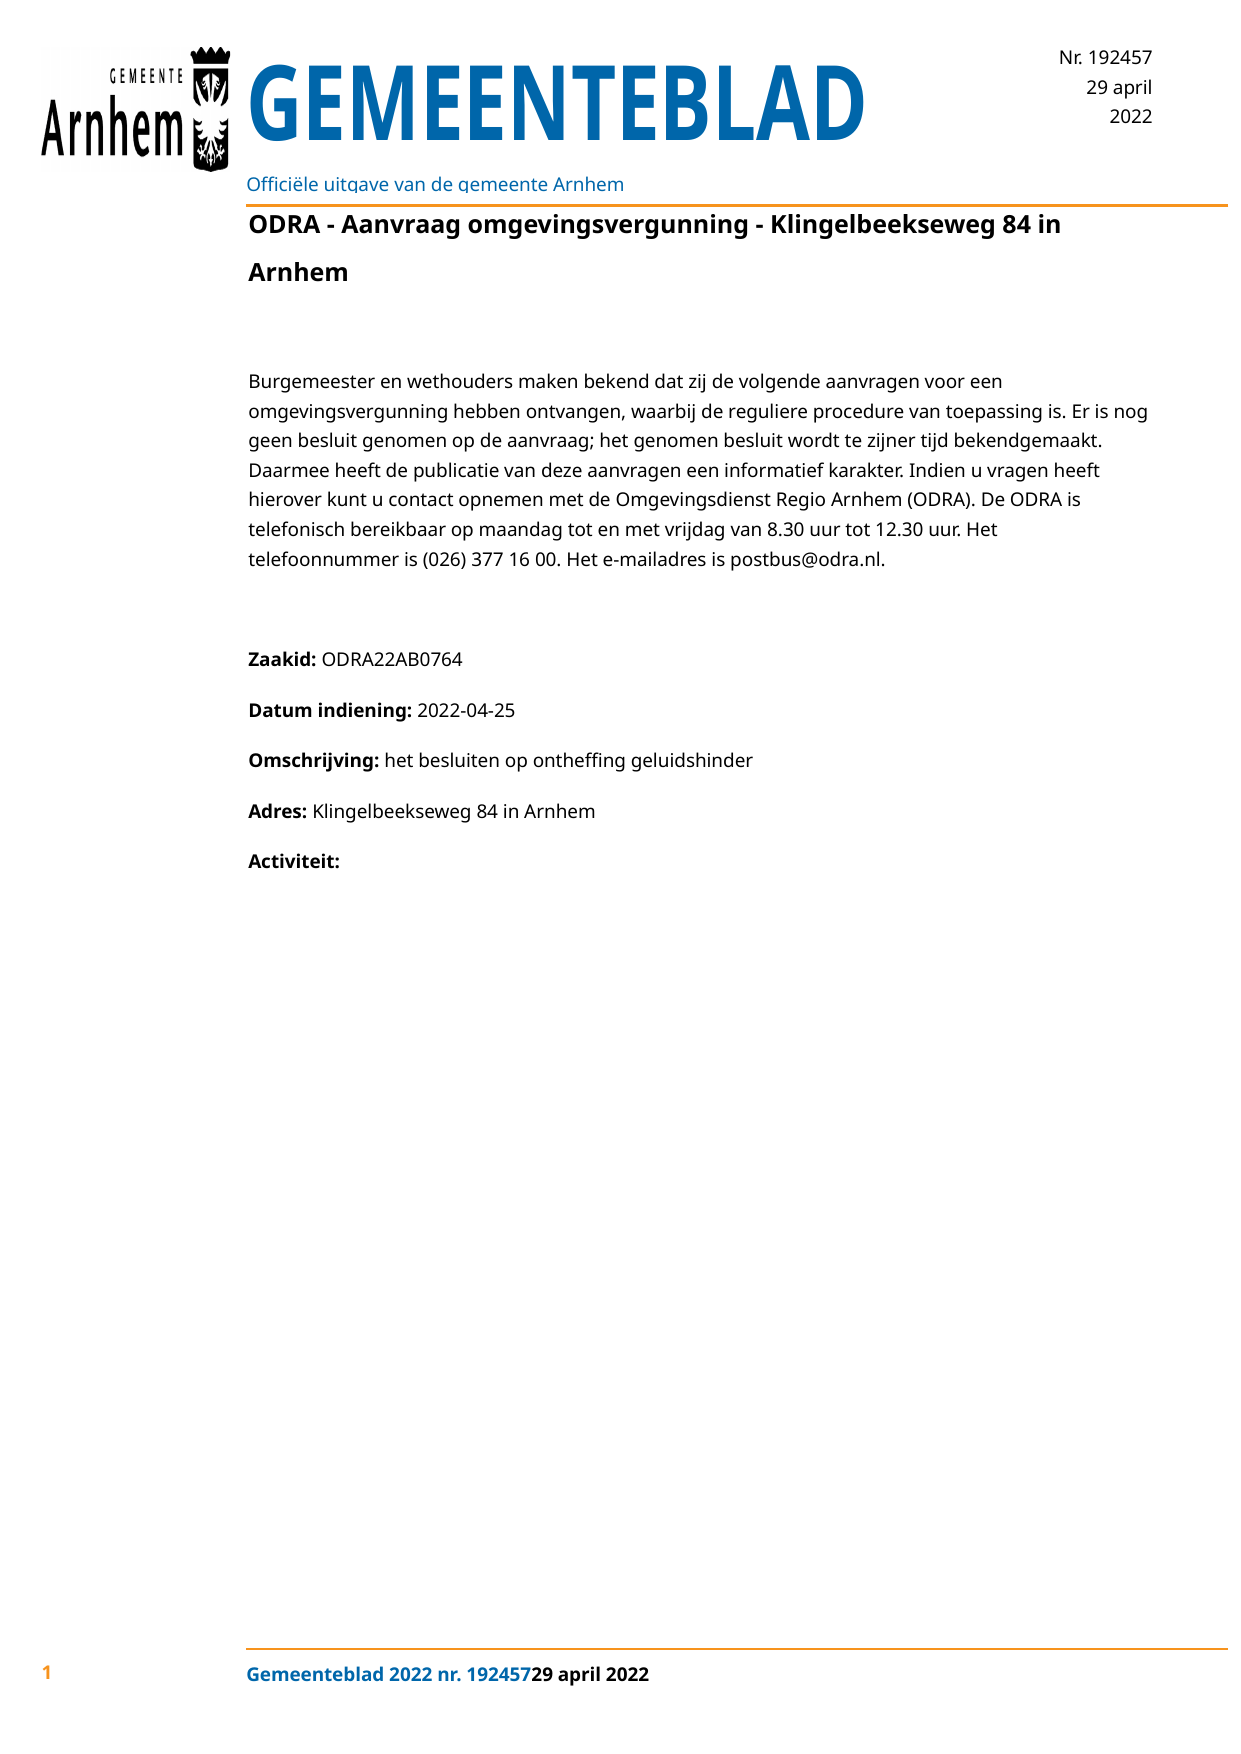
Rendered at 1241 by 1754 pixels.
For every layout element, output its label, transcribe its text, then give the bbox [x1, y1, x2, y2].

text Zaakid: ODRA22AB0764 [248, 647, 1152, 672]
text ODRA - Aanvraag omgevingsvergunning - Klingelbeekseweg 84 in Arnhem [248, 207, 1152, 288]
text Activiteit: [248, 848, 1152, 874]
picture [41, 47, 231, 172]
text Omschrijving: het besluiten op ontheffing geluidshinder [248, 747, 1152, 773]
text Adres: Klingelbeekseweg 84 in Arnhem [248, 798, 1152, 824]
text Datum indiening: 2022-04-25 [248, 697, 1152, 723]
text Burgemeester en wethouders maken bekend dat zij de volgende aanvragen voor een omgevingsvergunning hebben ontvangen, waarbij de reguliere procedure van toepassing is. Er is nog geen besluit genomen op de aanvraag; het genomen besluit wordt te zijner tijd bekendgemaakt. Daarmee heeft de publicatie van deze aanvragen een informatief karakter. Indien u vragen heeft hierover kunt u contact opnemen met de Omgevingsdienst Regio Arnhem (ODRA). De ODRA is telefonisch bereikbaar op maandag tot en met vrijdag van 8.30 uur tot 12.30 uur. Het telefoonnummer is (026) 377 16 00. Het e-mailadres is postbus@odra.nl. [248, 368, 1152, 572]
